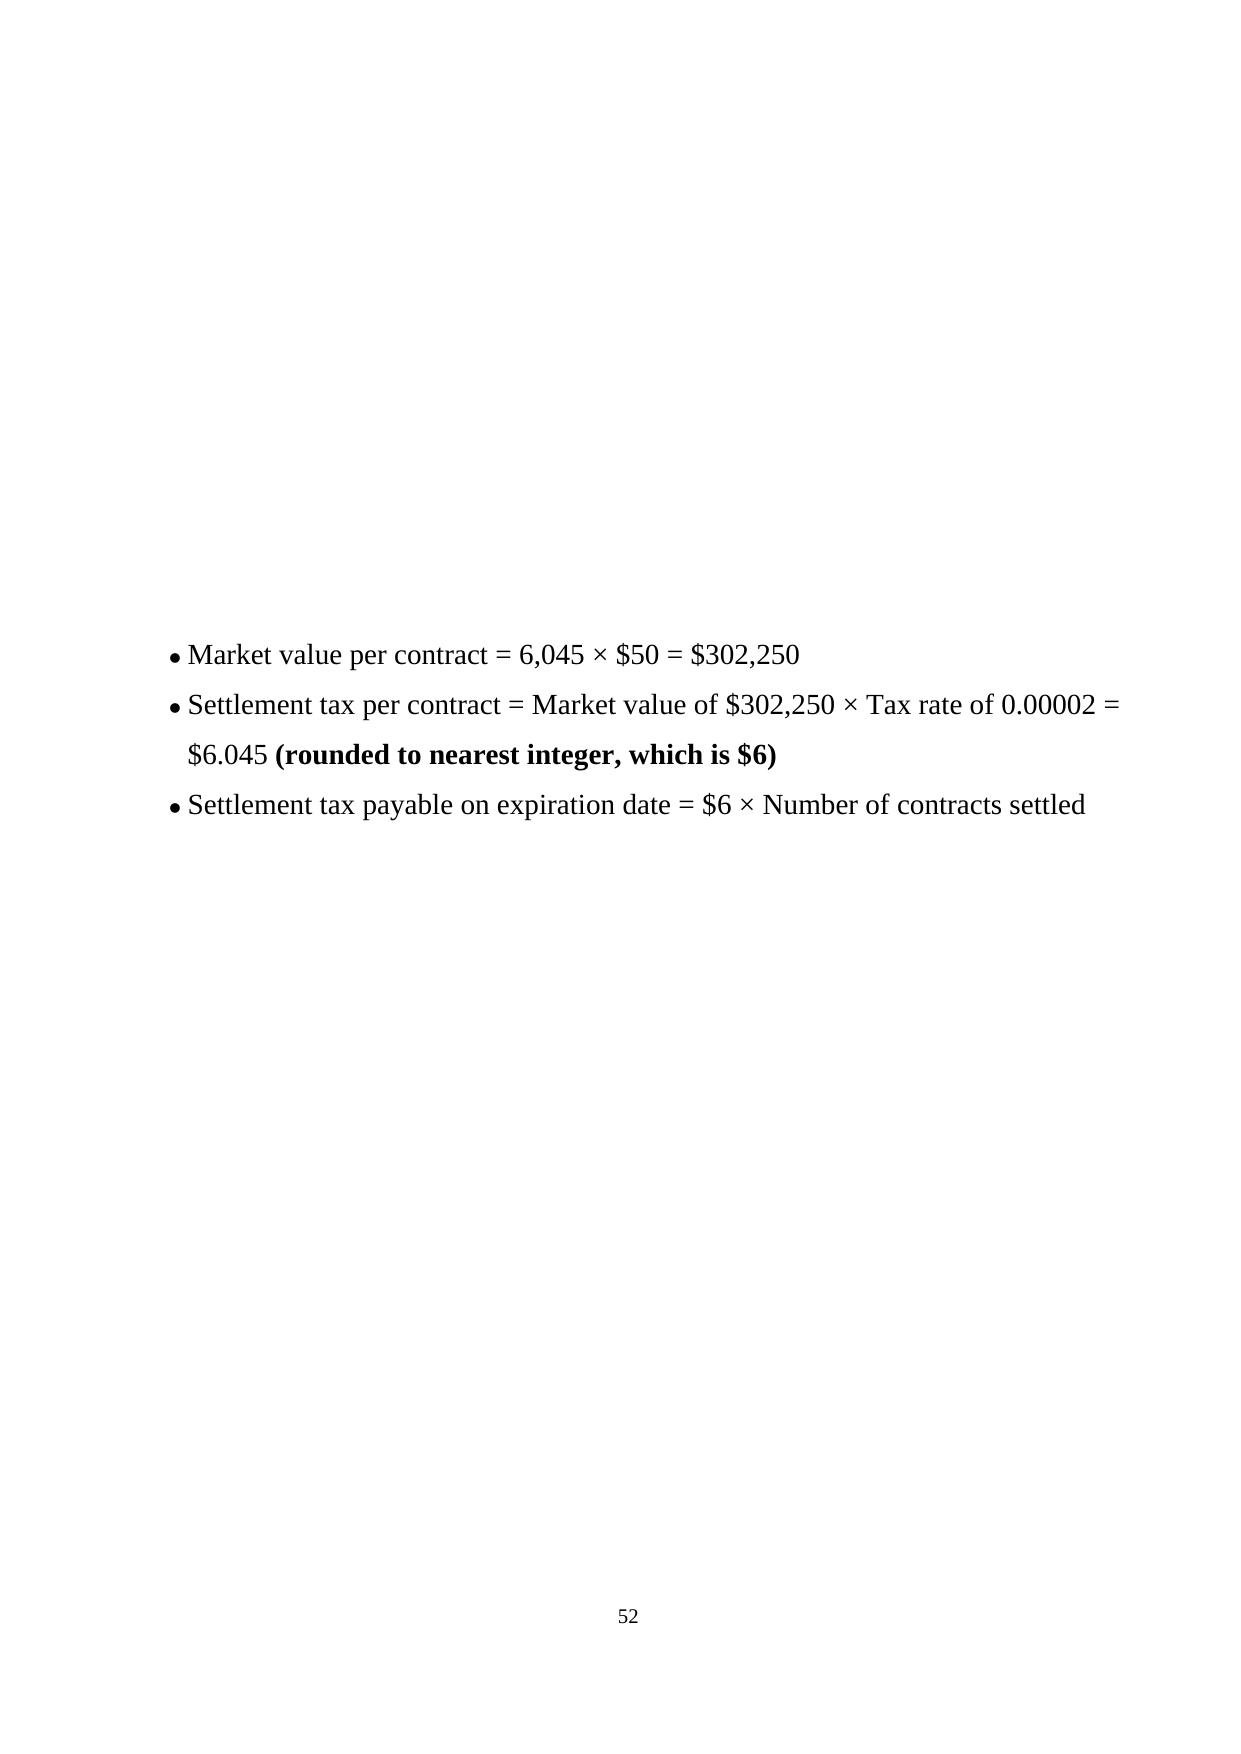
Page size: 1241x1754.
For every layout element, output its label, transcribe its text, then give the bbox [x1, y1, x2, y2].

list Market value per contract = 6,045 × $50 = $302,250 [169, 621, 1125, 671]
list Settlement tax per contract = Market value of $302,250 × Tax rate of 0.00002 = $6.045 (rounded to nearest integer, which is $6) [169, 671, 1125, 771]
list Settlement tax payable on expiration date = $6 × Number of contracts settled [169, 771, 1125, 821]
